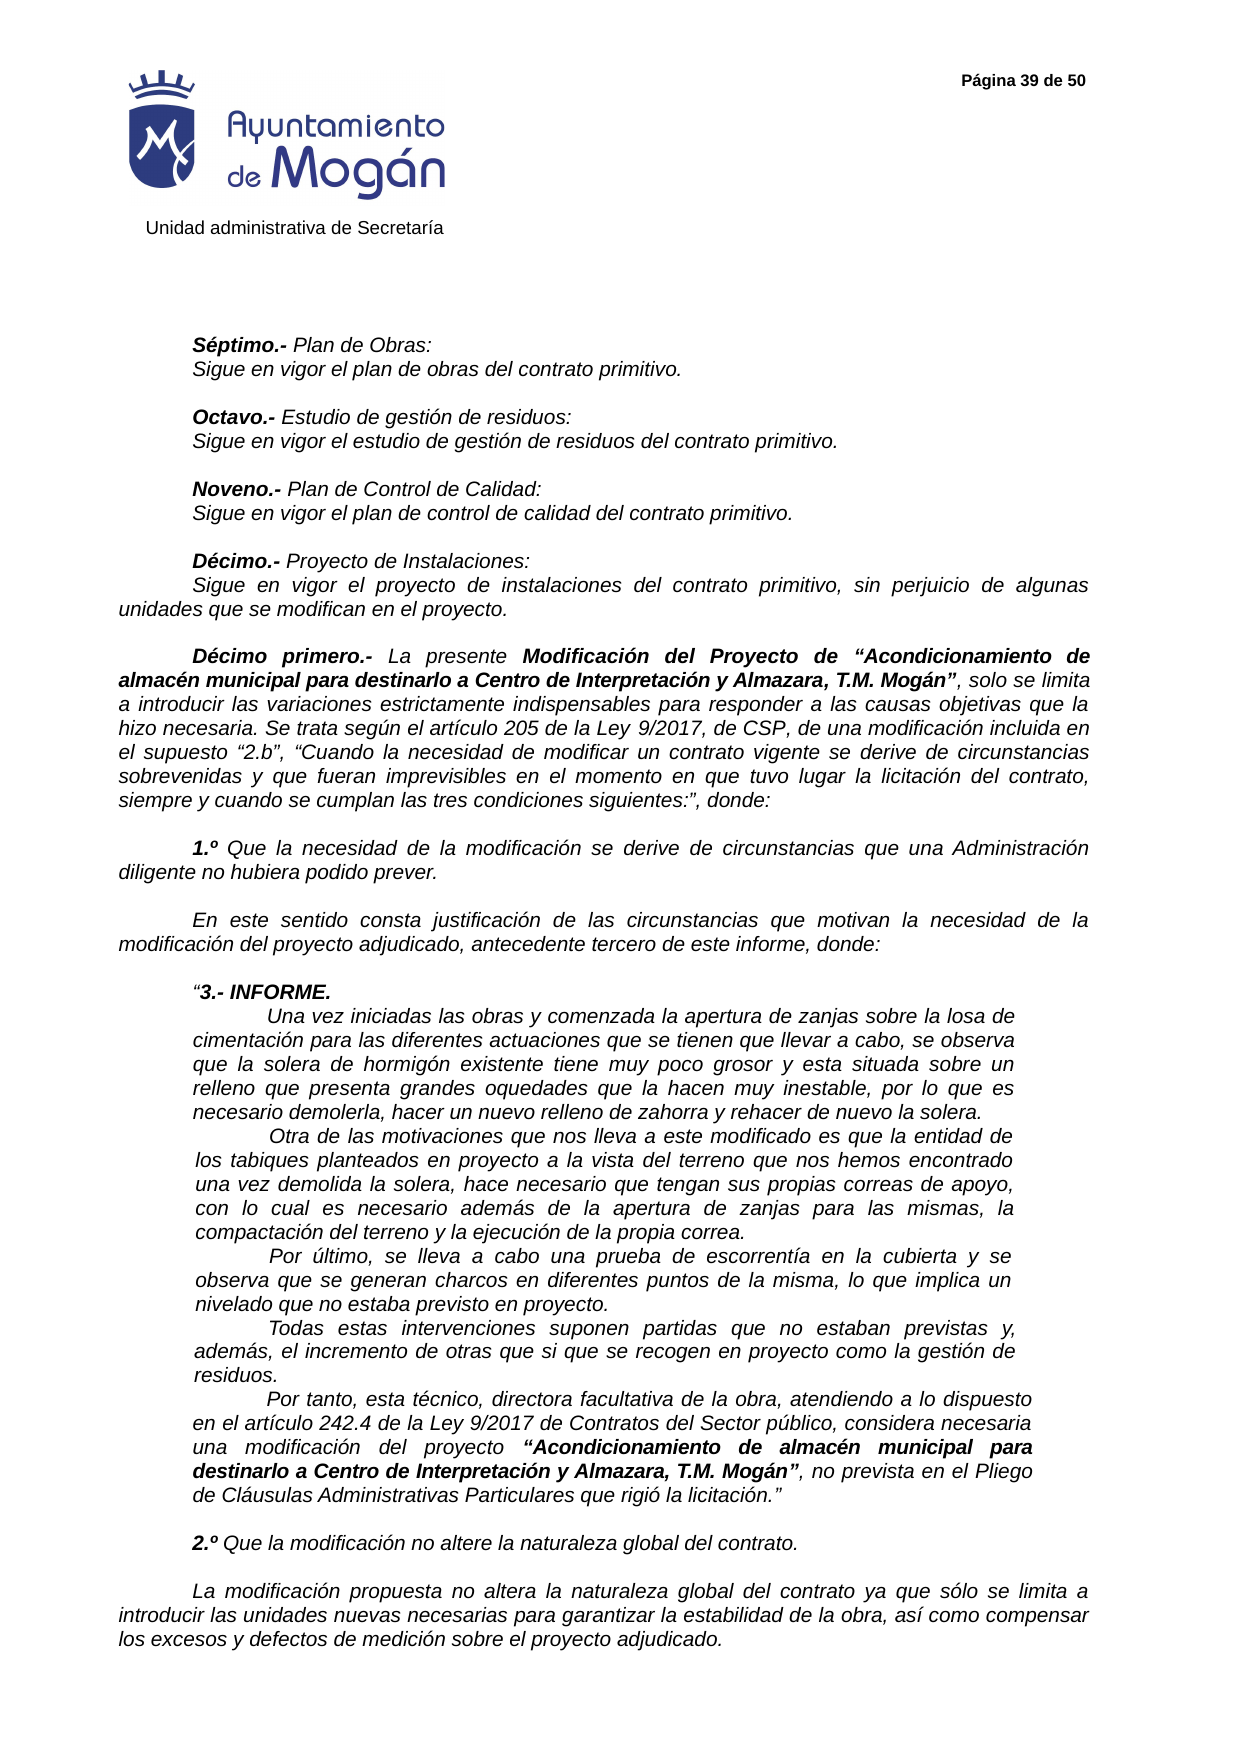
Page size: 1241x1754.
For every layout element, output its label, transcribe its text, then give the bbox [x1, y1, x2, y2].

text Todas estas intervenciones suponen partidas que no estaban previstas y, además, el incremento de otras que si que se recogen en proyecto como la gestión de residuos. [194, 1315, 1019, 1387]
text La modificación propuesta no altera la naturaleza global del contrato ya que sólo se limita a introducir las unidades nuevas necesarias para garantizar la estabilidad de la obra, así como compensar los excesos y defectos de medición sobre el proyecto adjudicado. [118, 1579, 1092, 1651]
text Una vez iniciadas las obras y comenzada la apertura de zanjas sobre la losa de cimentación para las diferentes actuaciones que se tienen que llevar a cabo, se observa que la solera de hormigón existente tiene muy poco grosor y esta situada sobre un relleno que presenta grandes oquedades que la hacen muy inestable, por lo que es necesario demolerla, hacer un nuevo relleno de zahorra y rehacer de nuevo la solera. [193, 1004, 1018, 1124]
text Por tanto, esta técnico, directora facultativa de la obra, atendiendo a lo dispuesto en el artículo 242.4 de la Ley 9/2017 de Contratos del Sector público, considera necesaria una modificación del proyecto “Acondicionamiento de almacén municipal para destinarlo a Centro de Interpretación y Almazara, T.M. Mogán”, no prevista en el Pliego de Cláusulas Administrativas Particulares que rigió la licitación.” [192, 1387, 1035, 1507]
text “3.- INFORME. [192, 980, 1035, 1004]
text Otra de las motivaciones que nos lleva a este modificado es que la entidad de los tabiques planteados en proyecto a la vista del terreno que nos hemos encontrado una vez demolida la solera, hace necesario que tengan sus propias correas de apoyo, con lo cual es necesario además de la apertura de zanjas para las mismas, la compactación del terreno y la ejecución de la propia correa. [195, 1124, 1017, 1243]
picture [128, 70, 445, 206]
text Séptimo.- Plan de Obras: [118, 333, 1092, 357]
text Décimo primero.- La presente Modificación del Proyecto de “Acondicionamiento de almacén municipal para destinarlo a Centro de Interpretación y Almazara, T.M. Mogán”, solo se limita a introducir las variaciones estrictamente indispensables para responder a las causas objetivas que la hizo necesaria. Se trata según el artículo 205 de la Ley 9/2017, de CSP, de una modificación incluida en el supuesto “2.b”, “Cuando la necesidad de modificar un contrato vigente se derive de circunstancias sobrevenidas y que fueran imprevisibles en el momento en que tuvo lugar la licitación del contrato, siempre y cuando se cumplan las tres condiciones siguientes:”, donde: [118, 644, 1092, 812]
text Noveno.- Plan de Control de Calidad: [118, 477, 1092, 501]
text Sigue en vigor el plan de control de calidad del contrato primitivo. [118, 501, 1092, 524]
text 2.º Que la modificación no altere la naturaleza global del contrato. [118, 1531, 1092, 1555]
text Sigue en vigor el proyecto de instalaciones del contrato primitivo, sin perjuicio de algunas unidades que se modifican en el proyecto. [118, 572, 1092, 620]
text Décimo.- Proyecto de Instalaciones: [118, 548, 1092, 572]
text En este sentido consta justificación de las circunstancias que motivan la necesidad de la modificación del proyecto adjudicado, antecedente tercero de este informe, donde: [118, 908, 1092, 956]
text Octavo.- Estudio de gestión de residuos: [118, 405, 1092, 429]
text Sigue en vigor el plan de obras del contrato primitivo. [118, 357, 1092, 381]
text Por último, se lleva a cabo una prueba de escorrentía en la cubierta y se observa que se generan charcos en diferentes puntos de la misma, lo que implica un nivelado que no estaba previsto en proyecto. [195, 1243, 1016, 1315]
text 1.º Que la necesidad de la modificación se derive de circunstancias que una Administración diligente no hubiera podido prever. [118, 836, 1092, 884]
text Sigue en vigor el estudio de gestión de residuos del contrato primitivo. [118, 429, 1092, 453]
